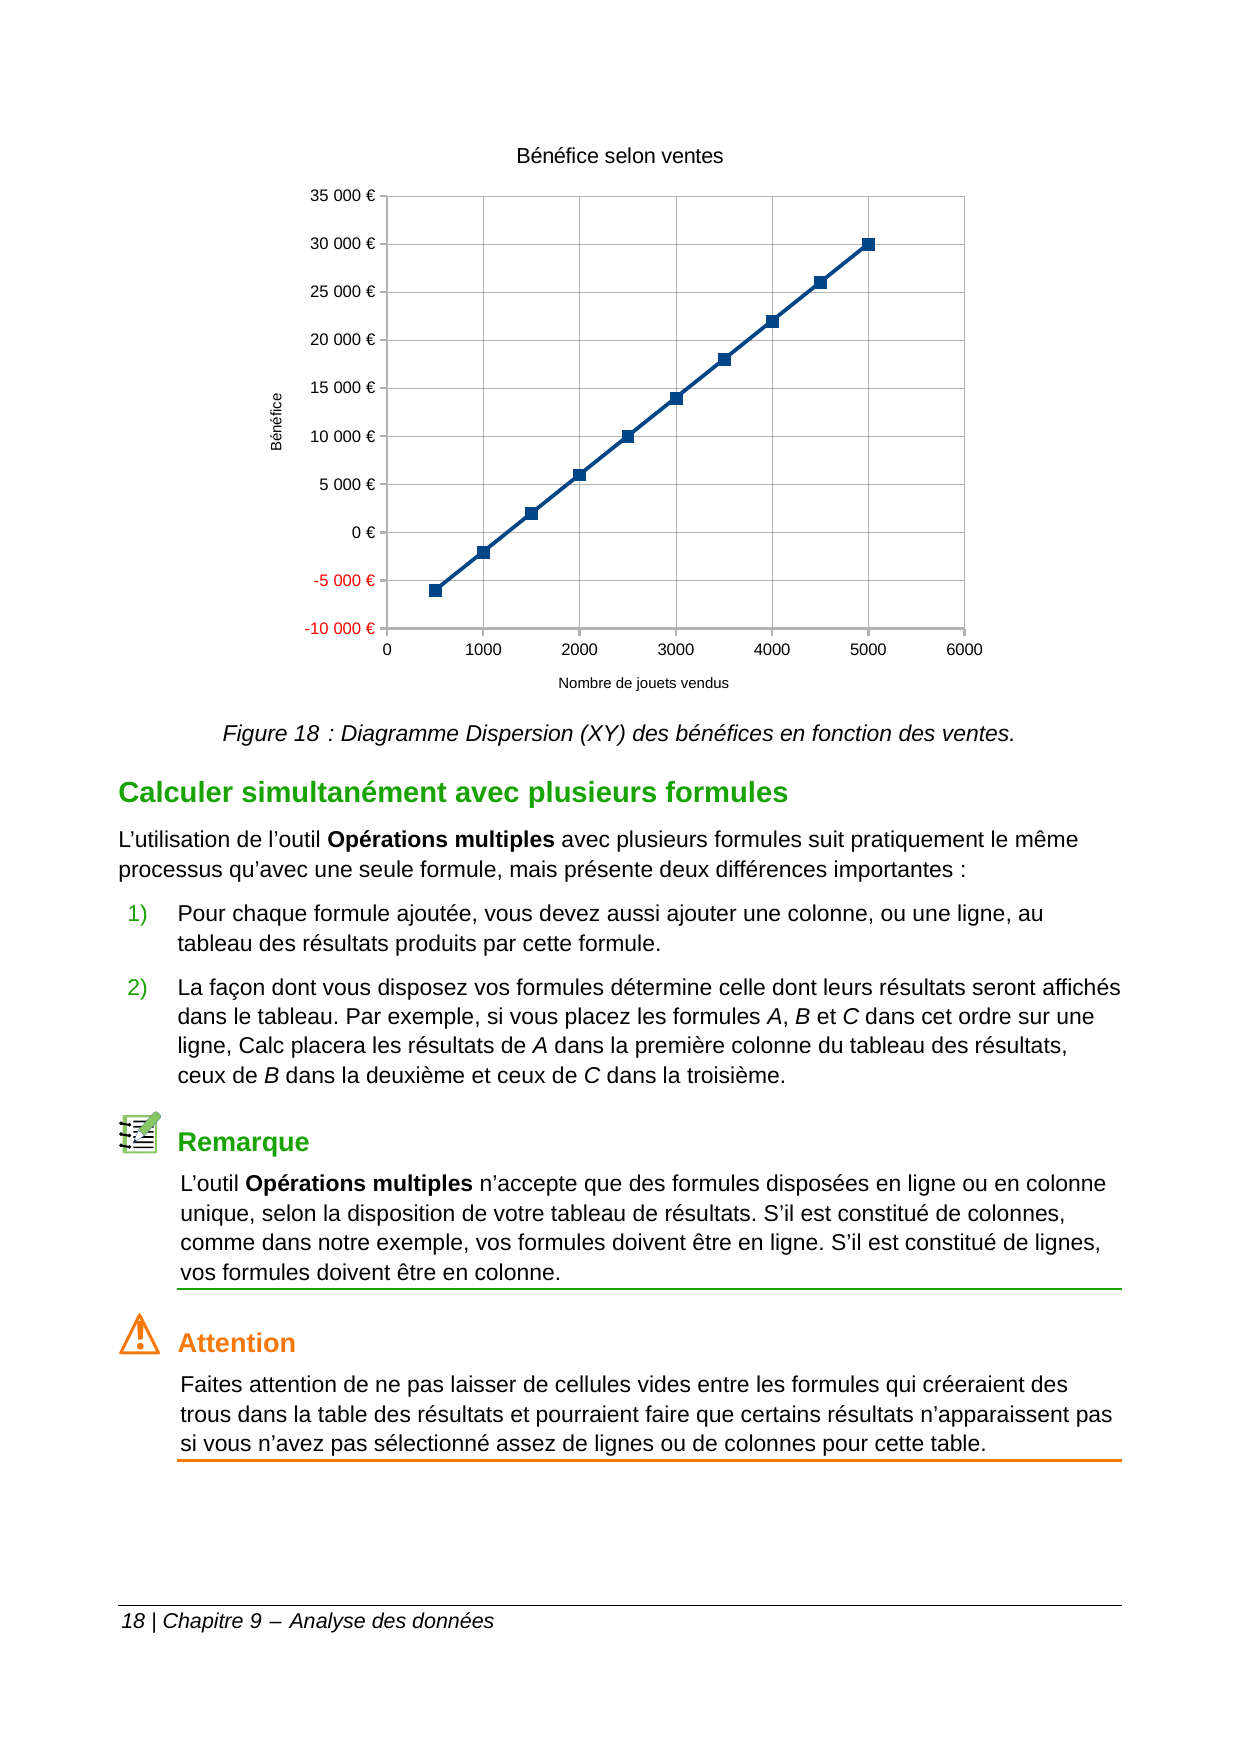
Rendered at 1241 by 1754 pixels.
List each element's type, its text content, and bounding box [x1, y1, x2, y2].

text Figure 18 : Diagramme Dispersion (XY) des bénéfices en fonction des ventes. [118, 716, 1122, 746]
list Pour chaque formule ajoutée, vous devez aussi ajouter une colonne, ou une ligne, au tableau des résultats produits par cette formule. [148, 897, 1122, 956]
text L’utilisation de l’outil Opérations multiples avec plusieurs formules suit pratiquement le même processus qu’avec une seule formule, mais présente deux différences importantes : [118, 823, 1122, 882]
subtitle Calculer simultanément avec plusieurs formules [118, 775, 1122, 809]
list Remarque [118, 1110, 1122, 1157]
list Attention [118, 1312, 1122, 1358]
text L’outil Opérations multiples n’accepte que des formules disposées en ligne ou en colonne unique, selon la disposition de votre tableau de résultats. S’il est constitué de colonnes, comme dans notre exemple, vos formules doivent être en ligne. S’il est constitué de lignes, vos formules doivent être en colonne. [177, 1164, 1122, 1288]
list La façon dont vous disposez vos formules détermine celle dont leurs résultats seront affichés dans le tableau. Par exemple, si vous placez les formules A, B et C dans cet ordre sur une ligne, Calc placera les résultats de A dans la première colonne du tableau des résultats, ceux de B dans la deuxième et ceux de C dans la troisième. [148, 970, 1122, 1088]
text Faites attention de ne pas laisser de cellules vides entre les formules qui créeraient des trous dans la table des résultats et pourraient faire que certains résultats n’apparaissent pas si vous n’avez pas sélectionné assez de lignes ou de colonnes pour cette table. [177, 1365, 1122, 1459]
